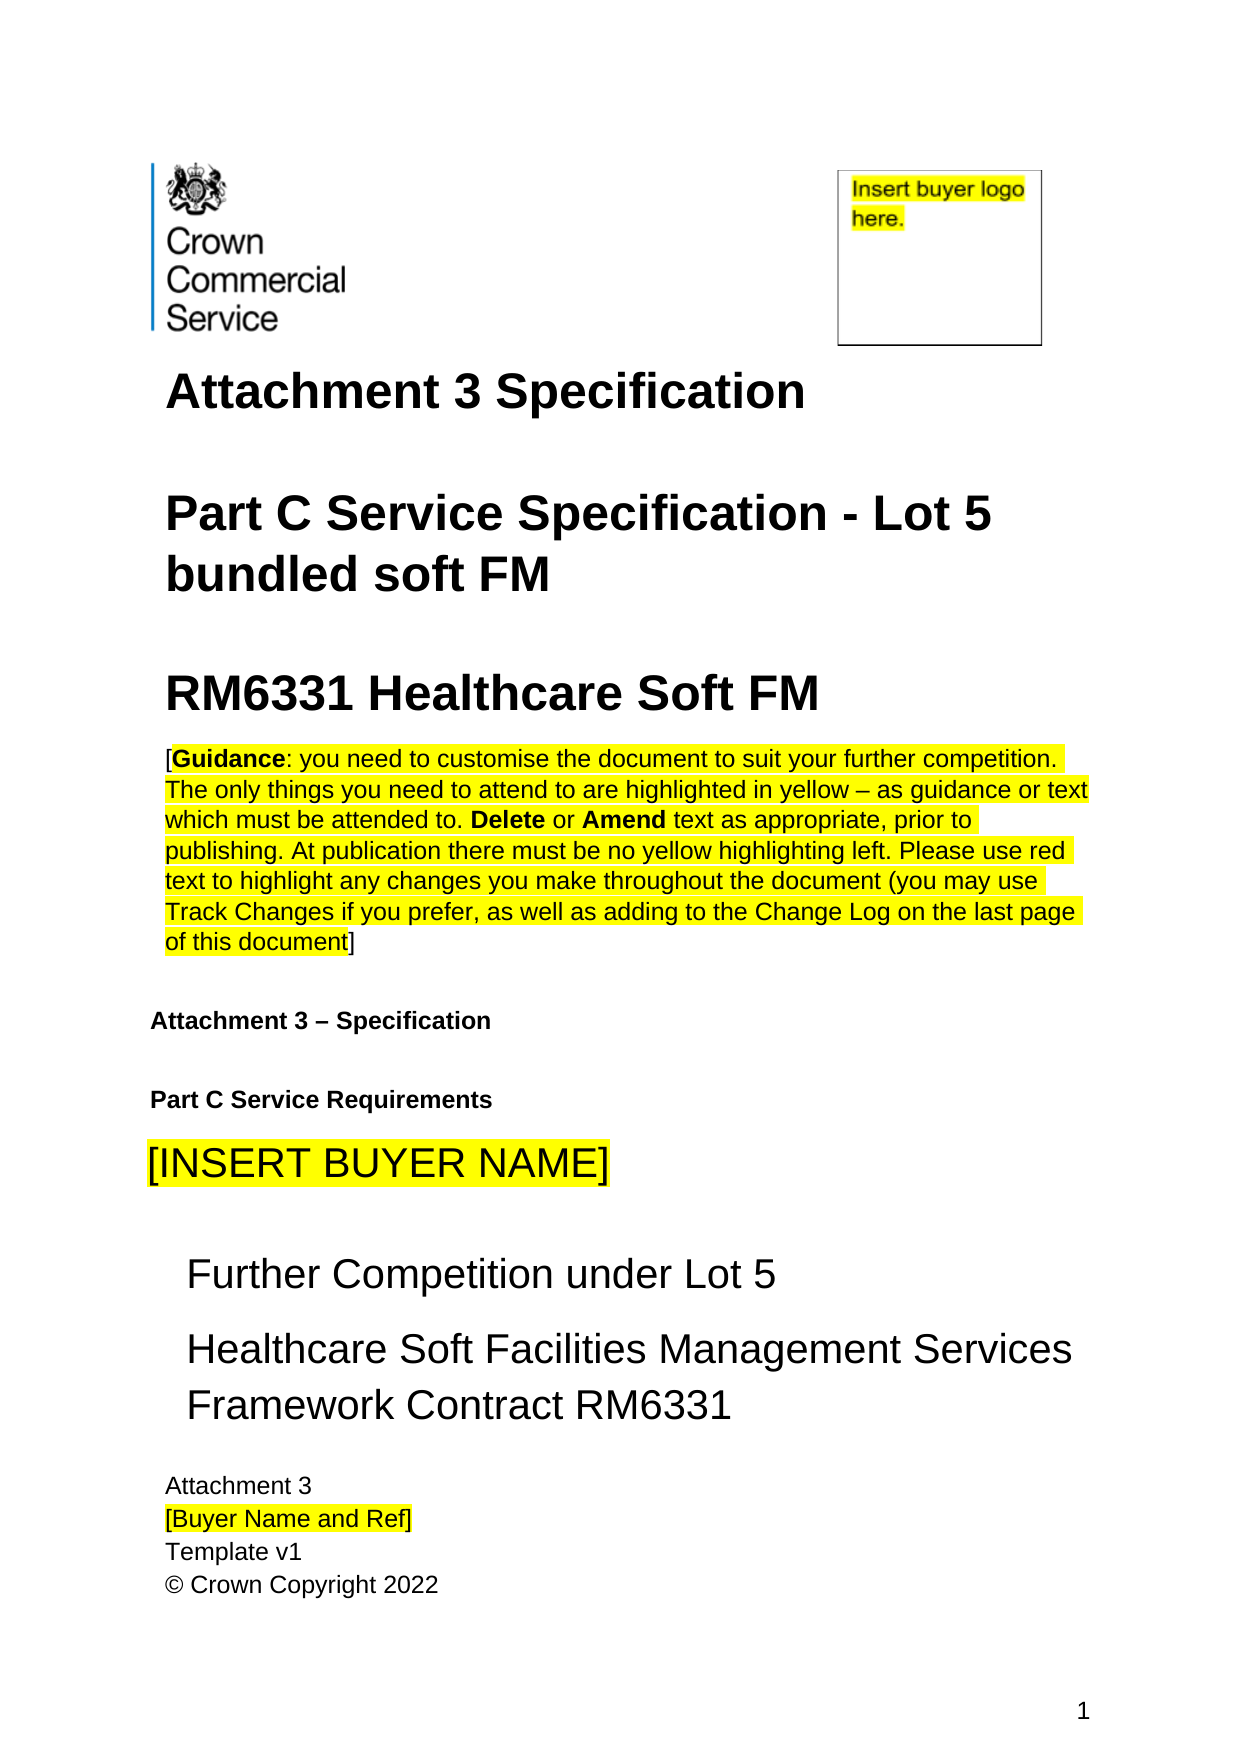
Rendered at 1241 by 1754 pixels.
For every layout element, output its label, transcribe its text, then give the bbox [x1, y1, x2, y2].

text Part C Service Specification - Lot 5 bundled soft FM [165, 483, 1090, 602]
text [INSERT BUYER NAME] [147, 1139, 1090, 1187]
subtitle Attachment 3 – Specification [150, 1006, 1090, 1035]
text Attachment 3 Specification [165, 362, 1090, 419]
text Further Competition under Lot 5 [186, 1249, 1090, 1297]
text Healthcare Soft Facilities Management Services Framework Contract RM6331 [186, 1325, 1090, 1428]
subtitle Part C Service Requirements [150, 1085, 1090, 1114]
text [Guidance: you need to customise the document to suit your further competition. The only things you need to attend to are highlighted in yellow – as guidance or text which must be attended to. Delete or Amend text as appropriate, prior to publishing. At publication there must be no yellow highlighting left. Please use red text to highlight any changes you make throughout the document (you may use Track Changes if you prefer, as well as adding to the Change Log on the last page of this document] [165, 744, 1090, 956]
text RM6331 Healthcare Soft FM [165, 663, 1090, 720]
